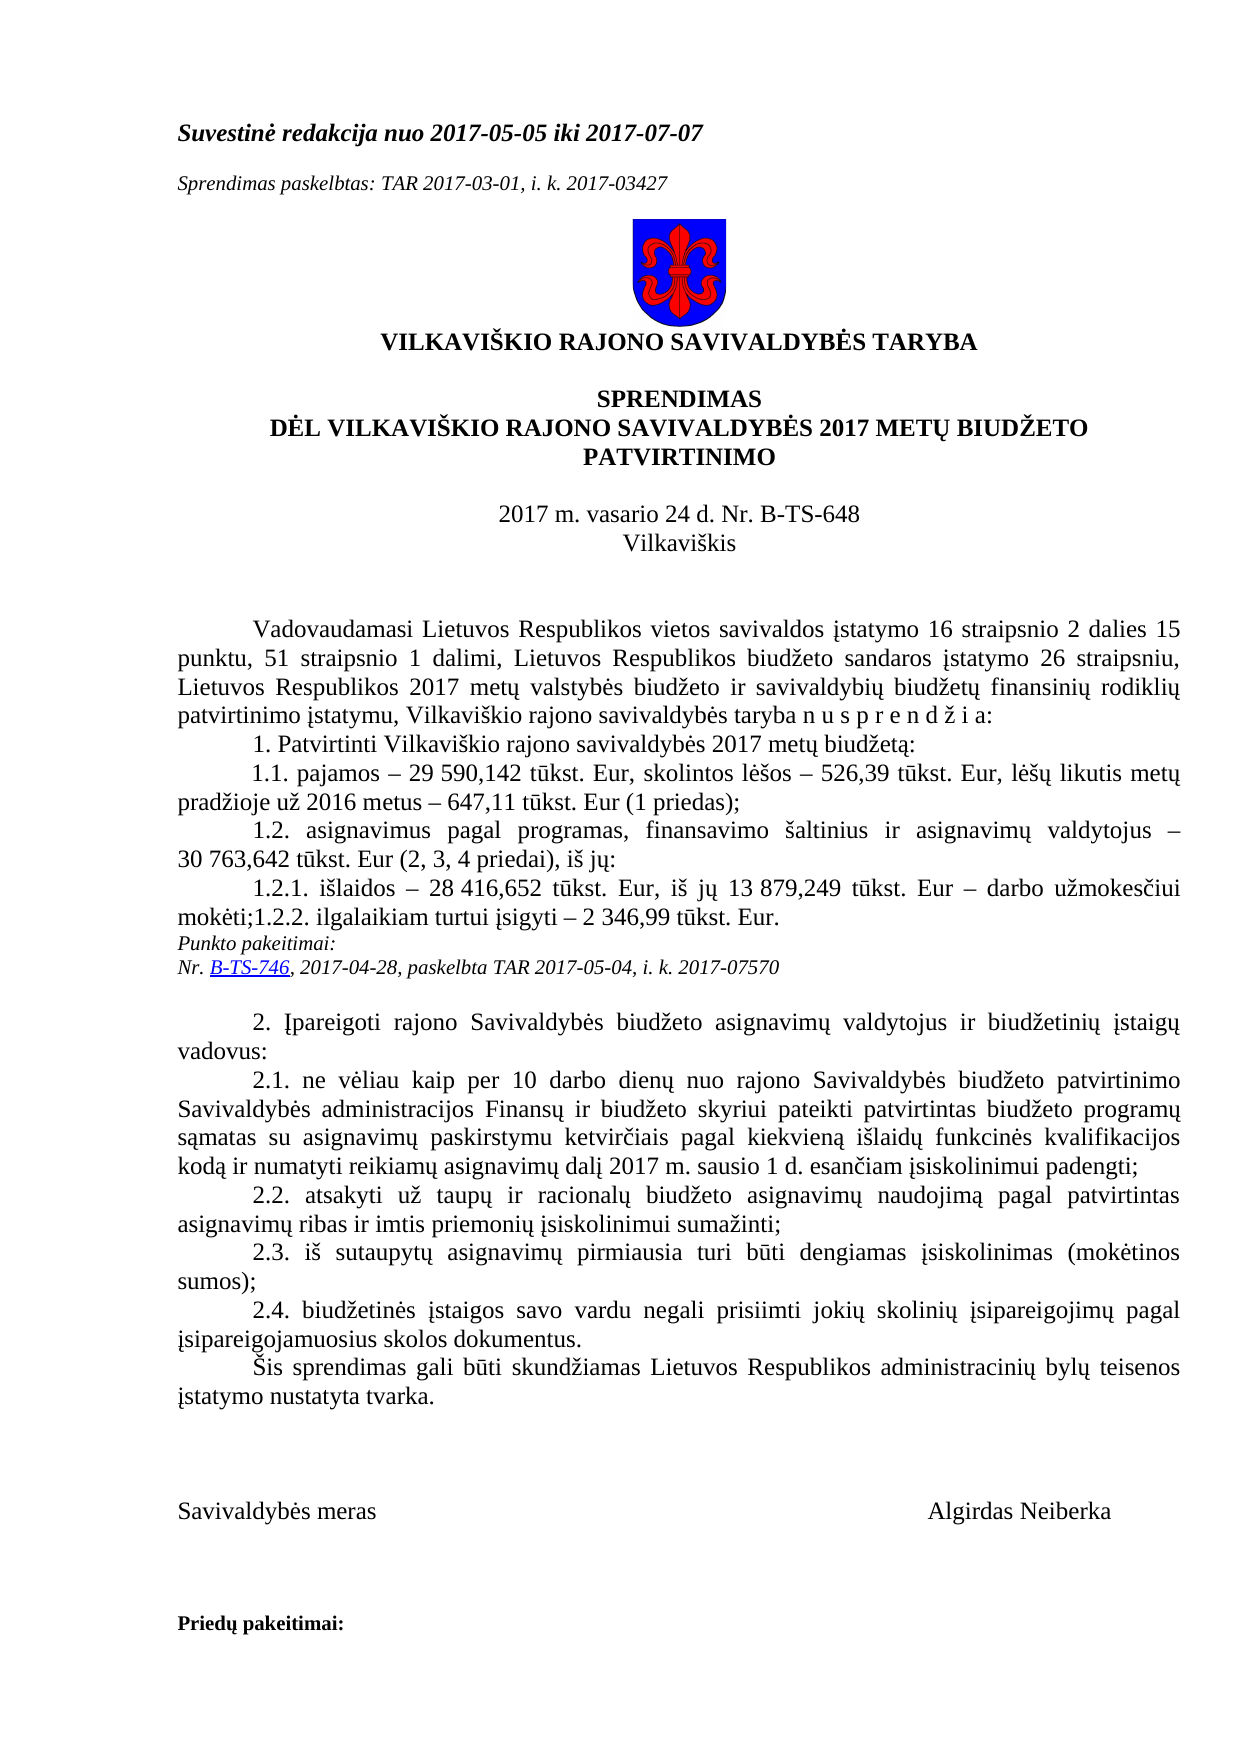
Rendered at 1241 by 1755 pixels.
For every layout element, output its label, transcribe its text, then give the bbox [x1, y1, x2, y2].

text Sprendimas paskelbtas: TAR 2017-03-01, i. k. 2017-03427 [177, 171, 1181, 195]
text Vadovaudamasi Lietuvos Respublikos vietos savivaldos įstatymo 16 straipsnio 2 dalies 15 punktu, 51 straipsnio 1 dalimi, Lietuvos Respublikos biudžeto sandaros įstatymo 26 straipsniu, Lietuvos Respublikos 2017 metų valstybės biudžeto ir savivaldybių biudžetų finansinių rodiklių patvirtinimo įstatymu, Vilkaviškio rajono savivaldybės taryba n u s p r e n d ž i a: [177, 614, 1181, 729]
text Suvestinė redakcija nuo 2017-05-05 iki 2017-07-07 [177, 118, 1181, 147]
text 2.1. ne vėliau kaip per 10 darbo dienų nuo rajono Savivaldybės biudžeto patvirtinimo Savivaldybės administracijos Finansų ir biudžeto skyriui pateikti patvirtintas biudžeto programų sąmatas su asignavimų paskirstymu ketvirčiais pagal kiekvieną išlaidų funkcinės kvalifikacijos kodą ir numatyti reikiamų asignavimų dalį 2017 m. sausio 1 d. esančiam įsiskolinimui padengti; [177, 1065, 1181, 1180]
text Vilkaviškis [177, 528, 1181, 557]
text 1.2. asignavimus pagal programas, finansavimo šaltinius ir asignavimų valdytojus – 30 763,642 tūkst. Eur (2, 3, 4 priedai), iš jų: [177, 816, 1181, 873]
text VILKAVIŠKIO RAJONO SAVIVALDYBĖS TARYBA [177, 327, 1181, 356]
text Savivaldybės meras Algirdas Neiberka [177, 1496, 1181, 1525]
text 2. Įpareigoti rajono Savivaldybės biudžeto asignavimų valdytojus ir biudžetinių įstaigų vadovus: [177, 1007, 1181, 1065]
text Priedų pakeitimai: [177, 1611, 1181, 1635]
text 1.1. pajamos – 29 590,142 tūkst. Eur, skolintos lėšos – 526,39 tūkst. Eur, lėšų likutis metų pradžioje už 2016 metus – 647,11 tūkst. Eur (1 priedas); [177, 758, 1181, 816]
text 1. Patvirtinti Vilkaviškio rajono savivaldybės 2017 metų biudžetą: [177, 729, 1181, 758]
text 2.3. iš sutaupytų asignavimų pirmiausia turi būti dengiamas įsiskolinimas (mokėtinos sumos); [177, 1237, 1181, 1295]
text 2.2. atsakyti už taupų ir racionalų biudžeto asignavimų naudojimą pagal patvirtintas asignavimų ribas ir imtis priemonių įsiskolinimui sumažinti; [177, 1180, 1181, 1237]
text Punkto pakeitimai: [177, 931, 1181, 955]
text Šis sprendimas gali būti skundžiamas Lietuvos Respublikos administracinių bylų teisenos įstatymo nustatyta tvarka. [177, 1352, 1181, 1410]
text 1.2.1. išlaidos – 28 416,652 tūkst. Eur, iš jų 13 879,249 tūkst. Eur – darbo užmokesčiui mokėti;1.2.2. ilgalaikiam turtui įsigyti – 2 346,99 tūkst. Eur. [177, 873, 1181, 931]
text SPRENDIMAS [177, 384, 1181, 413]
text 2.4. biudžetinės įstaigos savo vardu negali prisiimti jokių skolinių įsipareigojimų pagal įsipareigojamuosius skolos dokumentus. [177, 1295, 1181, 1352]
text dėl vilkaviškio rajono savivaldybės 2017 metų biudžeto patvirtinimo [177, 413, 1181, 471]
text Nr. B-TS-746, 2017-04-28, paskelbta TAR 2017-05-04, i. k. 2017-07570 [177, 955, 1181, 979]
text 2017 m. vasario 24 d. Nr. B-TS-648 [177, 499, 1181, 528]
